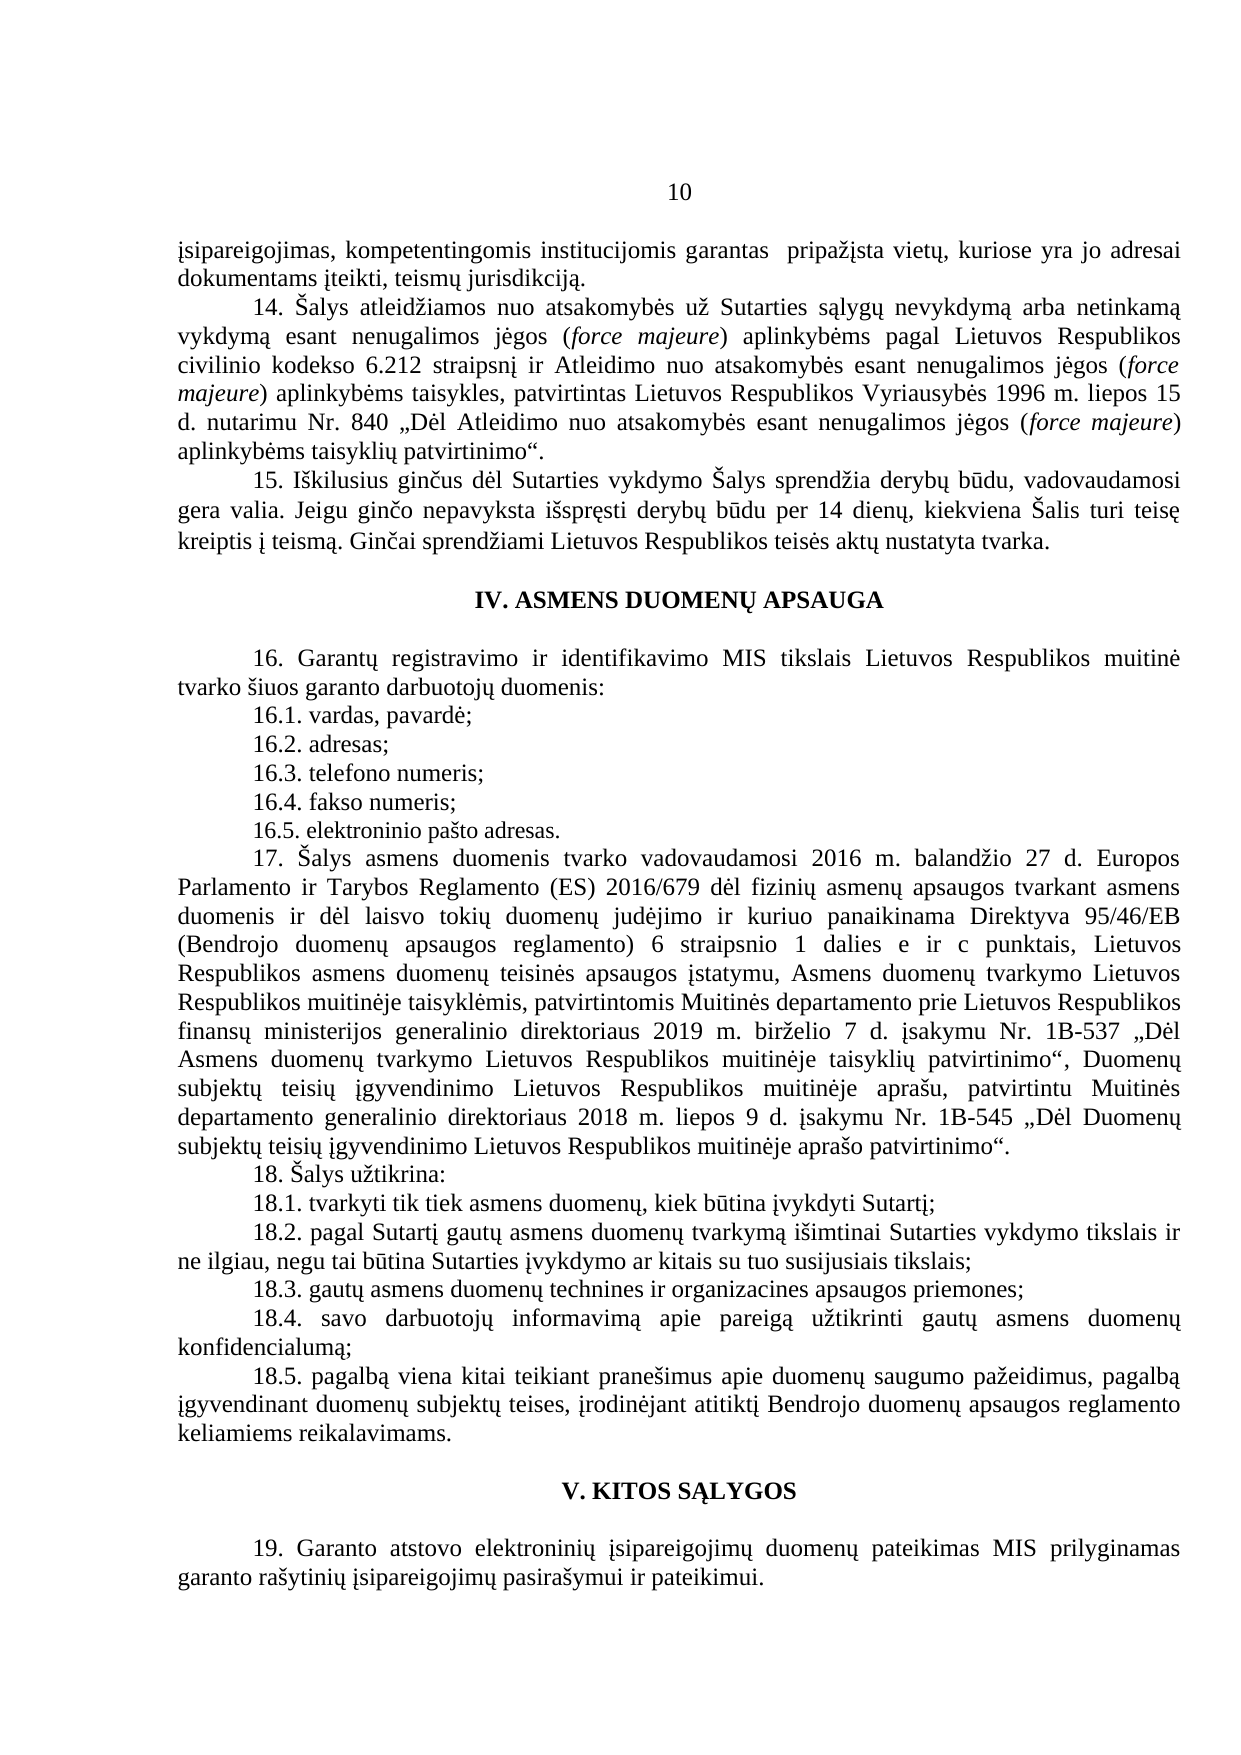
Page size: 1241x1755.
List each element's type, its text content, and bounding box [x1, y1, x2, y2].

text 15. Iškilusius ginčus dėl Sutarties vykdymo Šalys sprendžia derybų būdu, vadovaudamosi gera valia. Jeigu ginčo nepavyksta išspręsti derybų būdu per 14 dienų, kiekviena Šalis turi teisę kreiptis į teismą. Ginčai sprendžiami Lietuvos Respublikos teisės aktų nustatyta tvarka. [177, 465, 1181, 555]
text 16.4. fakso numeris; [177, 787, 1181, 816]
text 18.4. savo darbuotojų informavimą apie pareigą užtikrinti gautų asmens duomenų konfidencialumą; [177, 1303, 1181, 1361]
text 18. Šalys užtikrina: [177, 1159, 1181, 1188]
text 14. Šalys atleidžiamos nuo atsakomybės už Sutarties sąlygų nevykdymą arba netinkamą vykdymą esant nenugalimos jėgos (force majeure) aplinkybėms pagal Lietuvos Respublikos civilinio kodekso 6.212 straipsnį ir Atleidimo nuo atsakomybės esant nenugalimos jėgos (force majeure) aplinkybėms taisykles, patvirtintas Lietuvos Respublikos Vyriausybės 1996 m. liepos 15 d. nutarimu Nr. 840 „Dėl Atleidimo nuo atsakomybės esant nenugalimos jėgos (force majeure) aplinkybėms taisyklių patvirtinimo“. [177, 292, 1181, 465]
text 16. Garantų registravimo ir identifikavimo MIS tikslais Lietuvos Respublikos muitinė tvarko šiuos garanto darbuotojų duomenis: [177, 643, 1181, 701]
text 16.2. adresas; [177, 729, 1181, 758]
text IV. ASMENS DUOMENŲ APSAUGA [177, 586, 1181, 614]
text 16.5. elektroninio pašto adresas. [177, 816, 1181, 843]
text 17. Šalys asmens duomenis tvarko vadovaudamosi 2016 m. balandžio 27 d. Europos Parlamento ir Tarybos Reglamento (ES) 2016/679 dėl fizinių asmenų apsaugos tvarkant asmens duomenis ir dėl laisvo tokių duomenų judėjimo ir kuriuo panaikinama Direktyva 95/46/EB (Bendrojo duomenų apsaugos reglamento) 6 straipsnio 1 dalies e ir c punktais, Lietuvos Respublikos asmens duomenų teisinės apsaugos įstatymu, Asmens duomenų tvarkymo Lietuvos Respublikos muitinėje taisyklėmis, patvirtintomis Muitinės departamento prie Lietuvos Respublikos finansų ministerijos generalinio direktoriaus 2019 m. birželio 7 d. įsakymu Nr. 1B-537 „Dėl Asmens duomenų tvarkymo Lietuvos Respublikos muitinėje taisyklių patvirtinimo“, Duomenų subjektų teisių įgyvendinimo Lietuvos Respublikos muitinėje aprašu, patvirtintu Muitinės departamento generalinio direktoriaus 2018 m. liepos 9 d. įsakymu Nr. 1B-545 „Dėl Duomenų subjektų teisių įgyvendinimo Lietuvos Respublikos muitinėje aprašo patvirtinimo“. [177, 843, 1181, 1159]
text V. KITOS SĄLYGOS [177, 1476, 1181, 1504]
text 18.5. pagalbą viena kitai teikiant pranešimus apie duomenų saugumo pažeidimus, pagalbą įgyvendinant duomenų subjektų teises, įrodinėjant atitiktį Bendrojo duomenų apsaugos reglamento keliamiems reikalavimams. [177, 1361, 1181, 1447]
text 18.1. tvarkyti tik tiek asmens duomenų, kiek būtina įvykdyti Sutartį; [177, 1188, 1181, 1217]
text įsipareigojimas, kompetentingomis institucijomis garantas pripažįsta vietų, kuriose yra jo adresai dokumentams įteikti, teismų jurisdikciją. [177, 235, 1181, 292]
text 16.1. vardas, pavardė; [177, 701, 1181, 729]
text 16.3. telefono numeris; [177, 758, 1181, 787]
text 18.2. pagal Sutartį gautų asmens duomenų tvarkymą išimtinai Sutarties vykdymo tikslais ir ne ilgiau, negu tai būtina Sutarties įvykdymo ar kitais su tuo susijusiais tikslais; [177, 1217, 1181, 1274]
text 18.3. gautų asmens duomenų technines ir organizacines apsaugos priemones; [177, 1274, 1181, 1303]
text 19. Garanto atstovo elektroninių įsipareigojimų duomenų pateikimas MIS prilyginamas garanto rašytinių įsipareigojimų pasirašymui ir pateikimui. [177, 1533, 1181, 1591]
